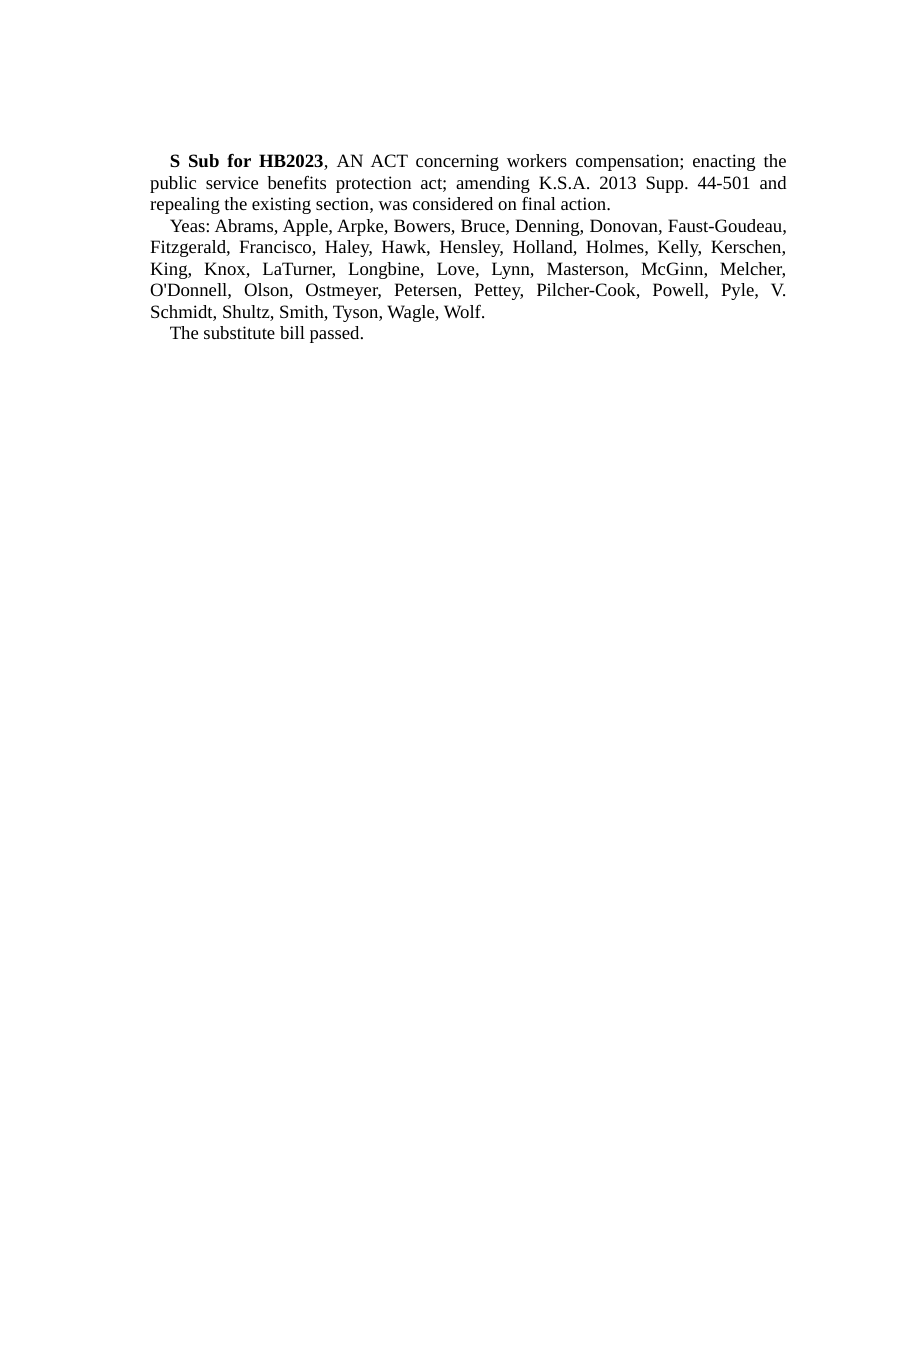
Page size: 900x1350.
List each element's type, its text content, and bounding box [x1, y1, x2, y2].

text Yeas: Abrams, Apple, Arpke, Bowers, Bruce, Denning, Donovan, Faust-Goudeau, Fitzgerald, Francisco, Haley, Hawk, Hensley, Holland, Holmes, Kelly, Kerschen, King, Knox, LaTurner, Longbine, Love, Lynn, Masterson, McGinn, Melcher, O'Donnell, Olson, Ostmeyer, Petersen, Pettey, Pilcher-Cook, Powell, Pyle, V. Schmidt, Shultz, Smith, Tyson, Wagle, Wolf. [150, 215, 787, 322]
text The substitute bill passed. [150, 322, 787, 344]
text S Sub for HB2023, AN ACT concerning workers compensation; enacting the public service benefits protection act; amending K.S.A. 2013 Supp. 44-501 and repealing the existing section, was considered on final action. [150, 150, 787, 215]
